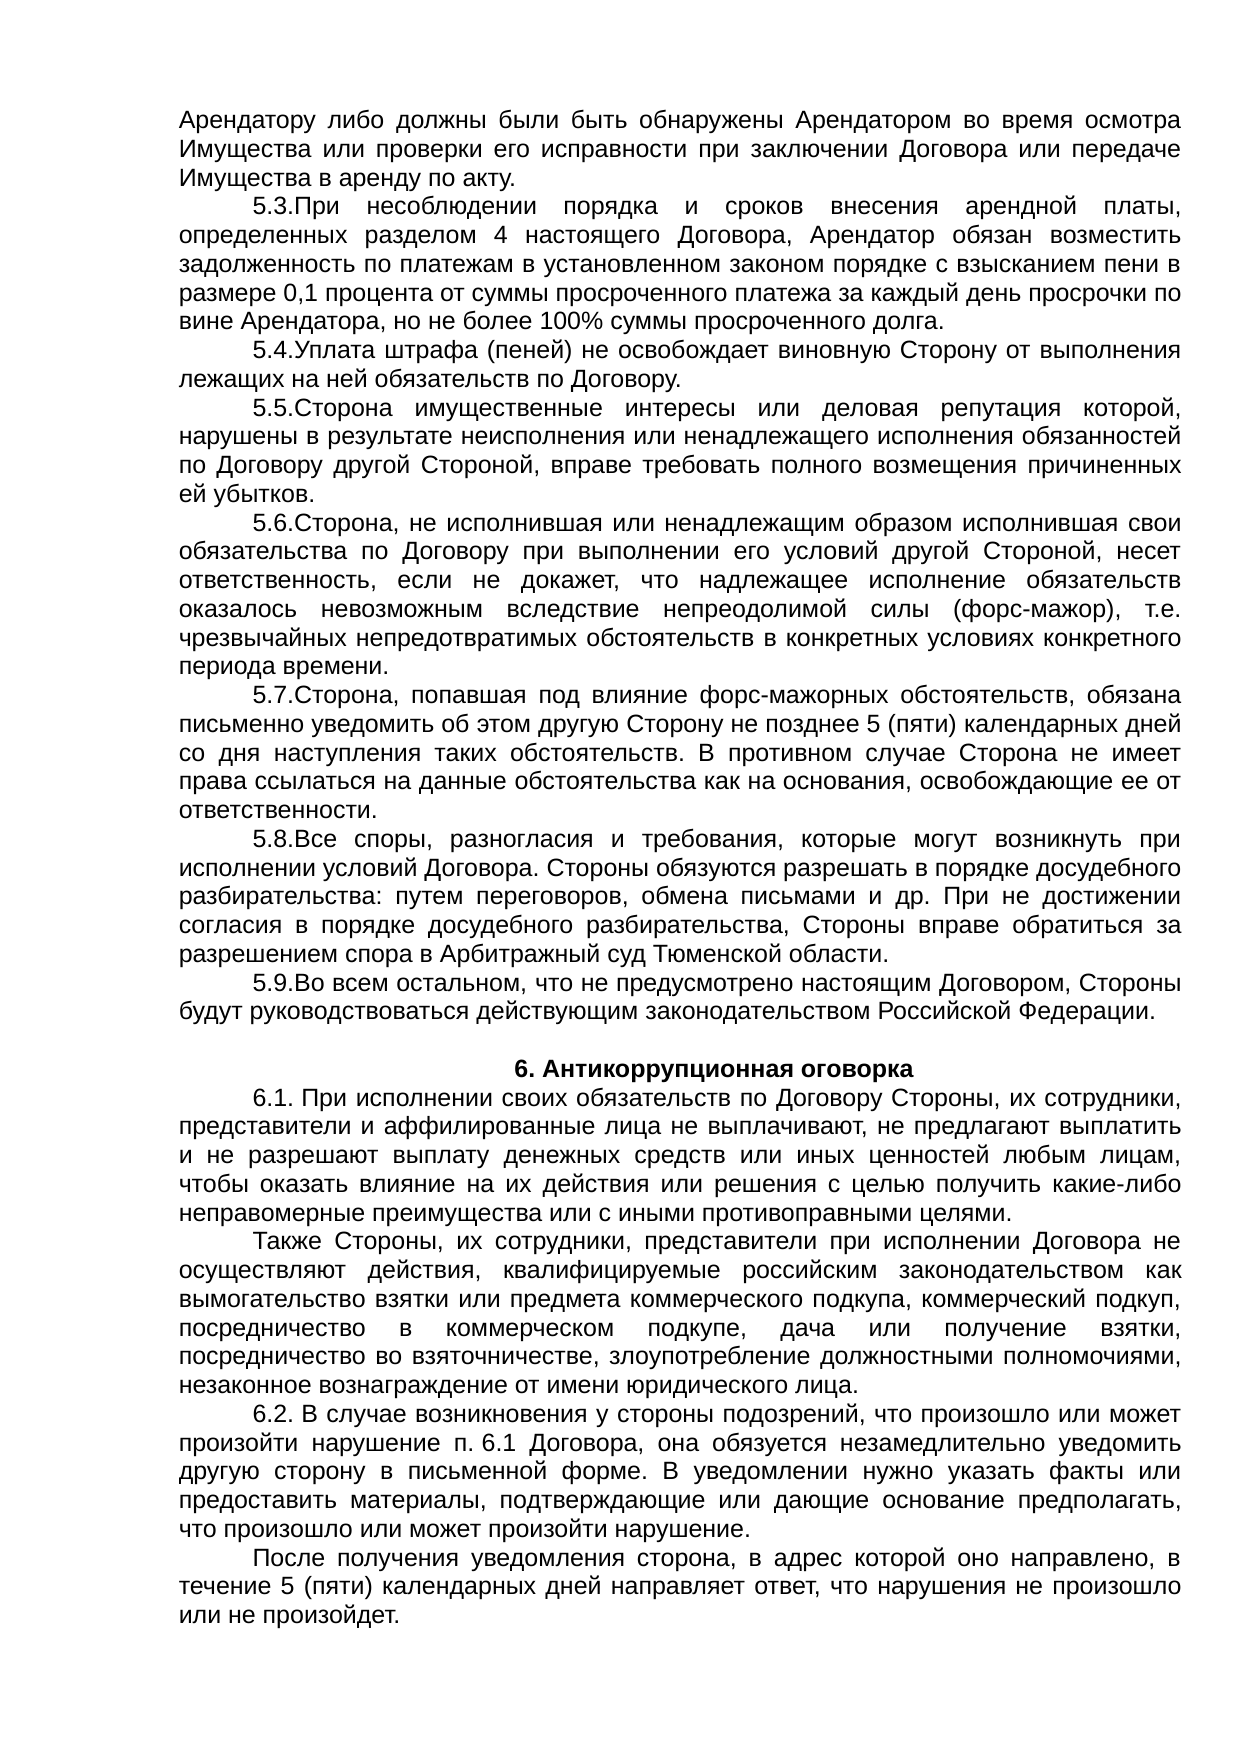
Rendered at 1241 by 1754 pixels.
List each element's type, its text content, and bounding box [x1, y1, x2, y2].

text 5.5.Сторона имущественные интересы или деловая репутация которой, нарушены в результате неисполнения или ненадлежащего исполнения обязанностей по Договору другой Стороной, вправе требовать полного возмещения причиненных ей убытков. [178, 393, 1182, 508]
text 5.8.Все споры, разногласия и требования, которые могут возникнуть при исполнении условий Договора. Стороны обязуются разрешать в порядке досудебного разбирательства: путем переговоров, обмена письмами и др. При не достижении согласия в порядке досудебного разбирательства, Стороны вправе обратиться за разрешением спора в Арбитражный суд Тюменской области. [178, 824, 1182, 968]
text 6. Антикоррупционная оговорка [178, 1054, 1182, 1083]
text 5.4.Уплата штрафа (пеней) не освобождает виновную Сторону от выполнения лежащих на ней обязательств по Договору. [178, 335, 1182, 393]
text 5.7.Сторона, попавшая под влияние форс-мажорных обстоятельств, обязана письменно уведомить об этом другую Сторону не позднее 5 (пяти) календарных дней со дня наступления таких обстоятельств. В противном случае Сторона не имеет права ссылаться на данные обстоятельства как на основания, освобождающие ее от ответственности. [178, 680, 1182, 824]
text 5.3.При несоблюдении порядка и сроков внесения арендной платы, определенных разделом 4 настоящего Договора, Арендатор обязан возместить задолженность по платежам в установленном законом порядке с взысканием пени в размере 0,1 процента от суммы просроченного платежа за каждый день просрочки по вине Арендатора, но не более 100% суммы просроченного долга. [178, 191, 1182, 335]
text 6.2. В случае возникновения у стороны подозрений, что произошло или может произойти нарушение п. 6.1 Договора, она обязуется незамедлительно уведомить другую сторону в письменной форме. В уведомлении нужно указать факты или предоставить материалы, подтверждающие или дающие основание предполагать, что произошло или может произойти нарушение. [178, 1399, 1182, 1543]
text 5.9.Во всем остальном, что не предусмотрено настоящим Договором, Стороны будут руководствоваться действующим законодательством Российской Федерации. [178, 968, 1182, 1025]
text Арендатору либо должны были быть обнаружены Арендатором во время осмотра Имущества или проверки его исправности при заключении Договора или передаче Имущества в аренду по акту. [178, 105, 1182, 191]
text После получения уведомления сторона, в адрес которой оно направлено, в течение 5 (пяти) календарных дней направляет ответ, что нарушения не произошло или не произойдет. [178, 1543, 1182, 1629]
text Также Стороны, их сотрудники, представители при исполнении Договора не осуществляют действия, квалифицируемые российским законодательством как вымогательство взятки или предмета коммерческого подкупа, коммерческий подкуп, посредничество в коммерческом подкупе, дача или получение взятки, посредничество во взяточничестве, злоупотребление должностными полномочиями, незаконное вознаграждение от имени юридического лица. [178, 1226, 1182, 1399]
text 6.1. При исполнении своих обязательств по Договору Стороны, их сотрудники, представители и аффилированные лица не выплачивают, не предлагают выплатить и не разрешают выплату денежных средств или иных ценностей любым лицам, чтобы оказать влияние на их действия или решения с целью получить какие-либо неправомерные преимущества или с иными противоправными целями. [178, 1083, 1182, 1226]
text 5.6.Сторона, не исполнившая или ненадлежащим образом исполнившая свои обязательства по Договору при выполнении его условий другой Стороной, несет ответственность, если не докажет, что надлежащее исполнение обязательств оказалось невозможным вследствие непреодолимой силы (форс-мажор), т.е. чрезвычайных непредотвратимых обстоятельств в конкретных условиях конкретного периода времени. [178, 508, 1182, 680]
